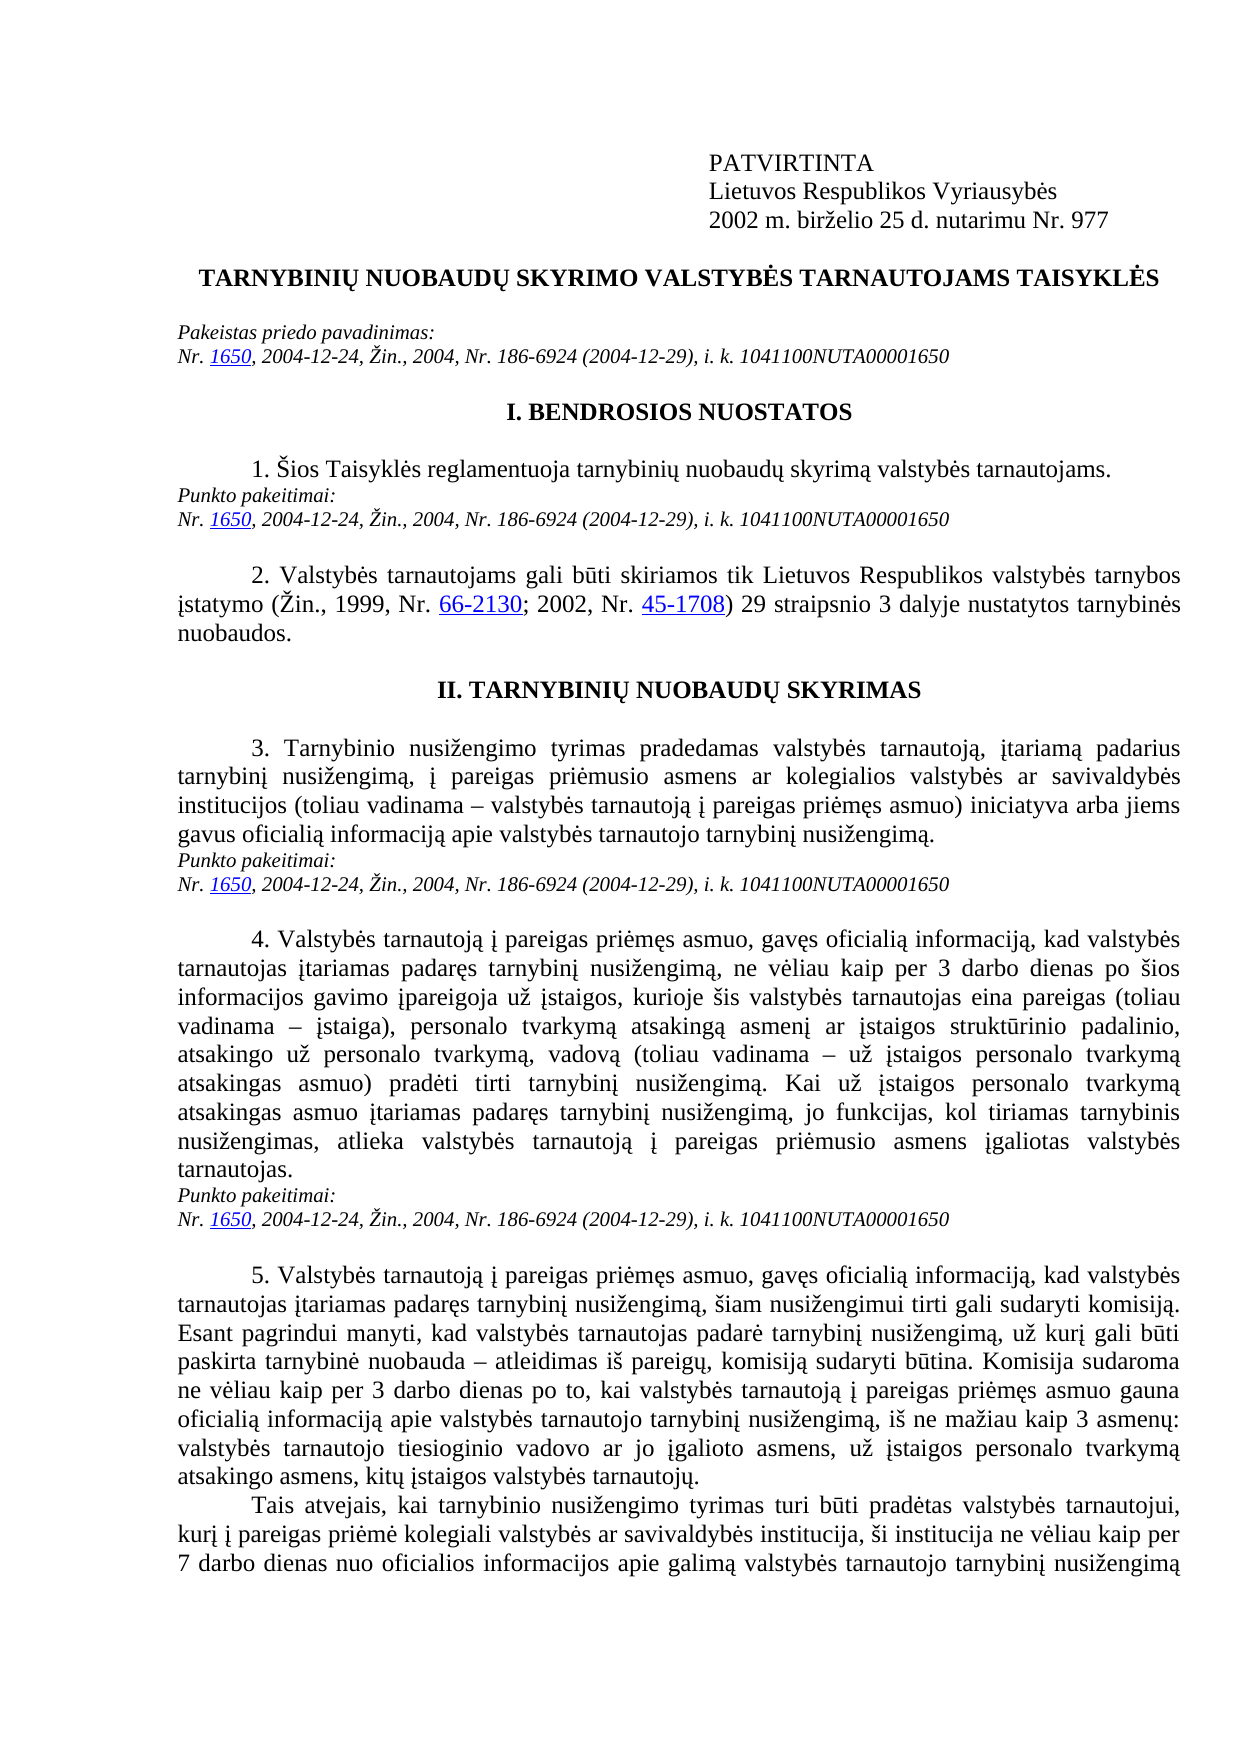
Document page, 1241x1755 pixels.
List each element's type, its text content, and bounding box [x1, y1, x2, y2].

text TARNYBINIŲ NUOBAUDŲ SKYRIMO VALSTYBĖS TARNAUTOJAMS TAISYKLĖS [177, 263, 1181, 291]
text 2002 m. birželio 25 d. nutarimu Nr. 977 [177, 205, 1181, 234]
text Punkto pakeitimai: [177, 483, 1181, 507]
text Nr. 1650, 2004-12-24, Žin., 2004, Nr. 186-6924 (2004-12-29), i. k. 1041100NUTA00001650 [177, 507, 1181, 531]
text 2. Valstybės tarnautojams gali būti skiriamos tik Lietuvos Respublikos valstybės tarnybos įstatymo (Žin., 1999, Nr. 66-2130; 2002, Nr. 45-1708) 29 straipsnio 3 dalyje nustatytos tarnybinės nuobaudos. [177, 560, 1181, 646]
text Nr. 1650, 2004-12-24, Žin., 2004, Nr. 186-6924 (2004-12-29), i. k. 1041100NUTA00001650 [177, 872, 1181, 896]
text 1. Šios Taisyklės reglamentuoja tarnybinių nuobaudų skyrimą valstybės tarnautojams. [177, 454, 1181, 483]
text Lietuvos Respublikos Vyriausybės [177, 176, 1181, 205]
text 4. Valstybės tarnautoją į pareigas priėmęs asmuo, gavęs oficialią informaciją, kad valstybės tarnautojas įtariamas padaręs tarnybinį nusižengimą, ne vėliau kaip per 3 darbo dienas po šios informacijos gavimo įpareigoja už įstaigos, kurioje šis valstybės tarnautojas eina pareigas (toliau vadinama – įstaiga), personalo tvarkymą atsakingą asmenį ar įstaigos struktūrinio padalinio, atsakingo už personalo tvarkymą, vadovą (toliau vadinama – už įstaigos personalo tvarkymą atsakingas asmuo) pradėti tirti tarnybinį nusižengimą. Kai už įstaigos personalo tvarkymą atsakingas asmuo įtariamas padaręs tarnybinį nusižengimą, jo funkcijas, kol tiriamas tarnybinis nusižengimas, atlieka valstybės tarnautoją į pareigas priėmusio asmens įgaliotas valstybės tarnautojas. [177, 924, 1181, 1183]
text Punkto pakeitimai: [177, 848, 1181, 872]
text I. BENDROSIOS NUOSTATOS [177, 397, 1181, 426]
text II. TARNYBINIŲ NUOBAUDŲ SKYRIMAS [177, 675, 1181, 704]
text Tais atvejais, kai tarnybinio nusižengimo tyrimas turi būti pradėtas valstybės tarnautojui, kurį į pareigas priėmė kolegiali valstybės ar savivaldybės institucija, ši institucija ne vėliau kaip per 7 darbo dienas nuo oficialios informacijos apie galimą valstybės tarnautojo tarnybinį nusižengimą [177, 1490, 1181, 1576]
text 5. Valstybės tarnautoją į pareigas priėmęs asmuo, gavęs oficialią informaciją, kad valstybės tarnautojas įtariamas padaręs tarnybinį nusižengimą, šiam nusižengimui tirti gali sudaryti komisiją. Esant pagrindui manyti, kad valstybės tarnautojas padarė tarnybinį nusižengimą, už kurį gali būti paskirta tarnybinė nuobauda – atleidimas iš pareigų, komisiją sudaryti būtina. Komisija sudaroma ne vėliau kaip per 3 darbo dienas po to, kai valstybės tarnautoją į pareigas priėmęs asmuo gauna oficialią informaciją apie valstybės tarnautojo tarnybinį nusižengimą, iš ne mažiau kaip 3 asmenų: valstybės tarnautojo tiesioginio vadovo ar jo įgalioto asmens, už įstaigos personalo tvarkymą atsakingo asmens, kitų įstaigos valstybės tarnautojų. [177, 1260, 1181, 1490]
text 3. Tarnybinio nusižengimo tyrimas pradedamas valstybės tarnautoją, įtariamą padarius tarnybinį nusižengimą, į pareigas priėmusio asmens ar kolegialios valstybės ar savivaldybės institucijos (toliau vadinama – valstybės tarnautoją į pareigas priėmęs asmuo) iniciatyva arba jiems gavus oficialią informaciją apie valstybės tarnautojo tarnybinį nusižengimą. [177, 733, 1181, 848]
text Nr. 1650, 2004-12-24, Žin., 2004, Nr. 186-6924 (2004-12-29), i. k. 1041100NUTA00001650 [177, 1207, 1181, 1231]
text Nr. 1650, 2004-12-24, Žin., 2004, Nr. 186-6924 (2004-12-29), i. k. 1041100NUTA00001650 [177, 344, 1181, 368]
text Pakeistas priedo pavadinimas: [177, 320, 1181, 344]
text PATVIRTINTA [177, 148, 1181, 176]
text Punkto pakeitimai: [177, 1183, 1181, 1207]
